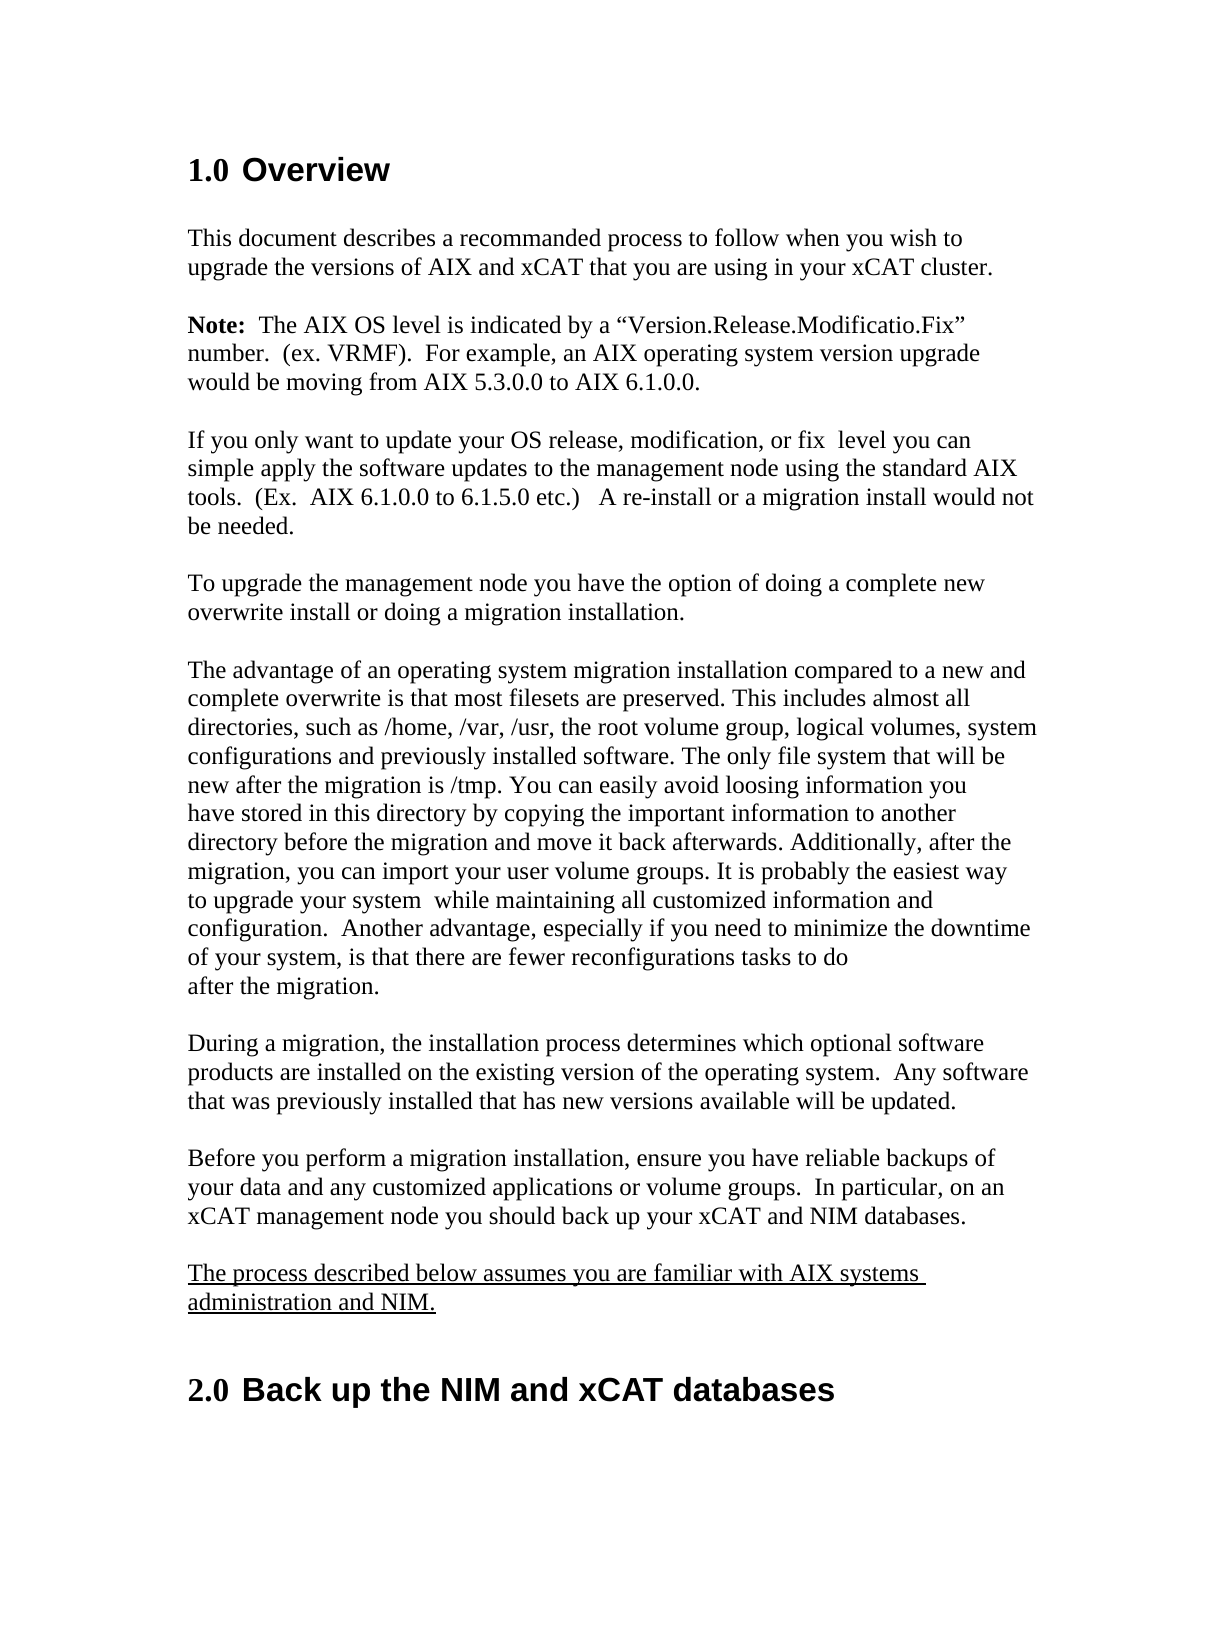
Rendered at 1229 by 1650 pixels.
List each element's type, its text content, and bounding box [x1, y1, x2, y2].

text migration, you can import your user volume groups. It is probably the easiest way [187, 856, 1041, 885]
text To upgrade the management node you have the option of doing a complete new overwrite install or doing a migration installation. [187, 568, 1041, 626]
text to upgrade your system while maintaining all customized information and configuration. Another advantage, especially if you need to minimize the downtime of your system, is that there are fewer reconfigurations tasks to do [187, 885, 1041, 971]
text have stored in this directory by copying the important information to another [187, 798, 1041, 827]
text directory before the migration and move it back afterwards. Additionally, after the [187, 827, 1041, 856]
text Note: The AIX OS level is indicated by a “Version.Release.Modificatio.Fix” number. (ex. VRMF). For example, an AIX operating system version upgrade would be moving from AIX 5.3.0.0 to AIX 6.1.0.0. [187, 310, 1041, 396]
text new after the migration is /tmp. You can easily avoid loosing information you [187, 770, 1041, 798]
text During a migration, the installation process determines which optional software products are installed on the existing version of the operating system. Any software that was previously installed that has new versions available will be updated. [187, 1028, 1041, 1115]
subtitle Back up the NIM and xCAT databases [187, 1370, 1041, 1408]
subtitle Overview [187, 150, 1041, 188]
text configurations and previously installed software. The only file system that will be [187, 741, 1041, 770]
text If you only want to update your OS release, modification, or fix level you can simple apply the software updates to the management node using the standard AIX tools. (Ex. AIX 6.1.0.0 to 6.1.5.0 etc.) A re-install or a migration install would not be needed. [187, 425, 1041, 540]
text The process described below assumes you are familiar with AIX systems administration and NIM. [187, 1258, 1041, 1316]
text after the migration. [187, 971, 1041, 1000]
text This document describes a recommanded process to follow when you wish to upgrade the versions of AIX and xCAT that you are using in your xCAT cluster. [187, 223, 1041, 281]
text The advantage of an operating system migration installation compared to a new and complete overwrite is that most filesets are preserved. This includes almost all directories, such as /home, /var, /usr, the root volume group, logical volumes, system [187, 655, 1041, 741]
text Before you perform a migration installation, ensure you have reliable backups of your data and any customized applications or volume groups. In particular, on an xCAT management node you should back up your xCAT and NIM databases. [187, 1143, 1041, 1230]
